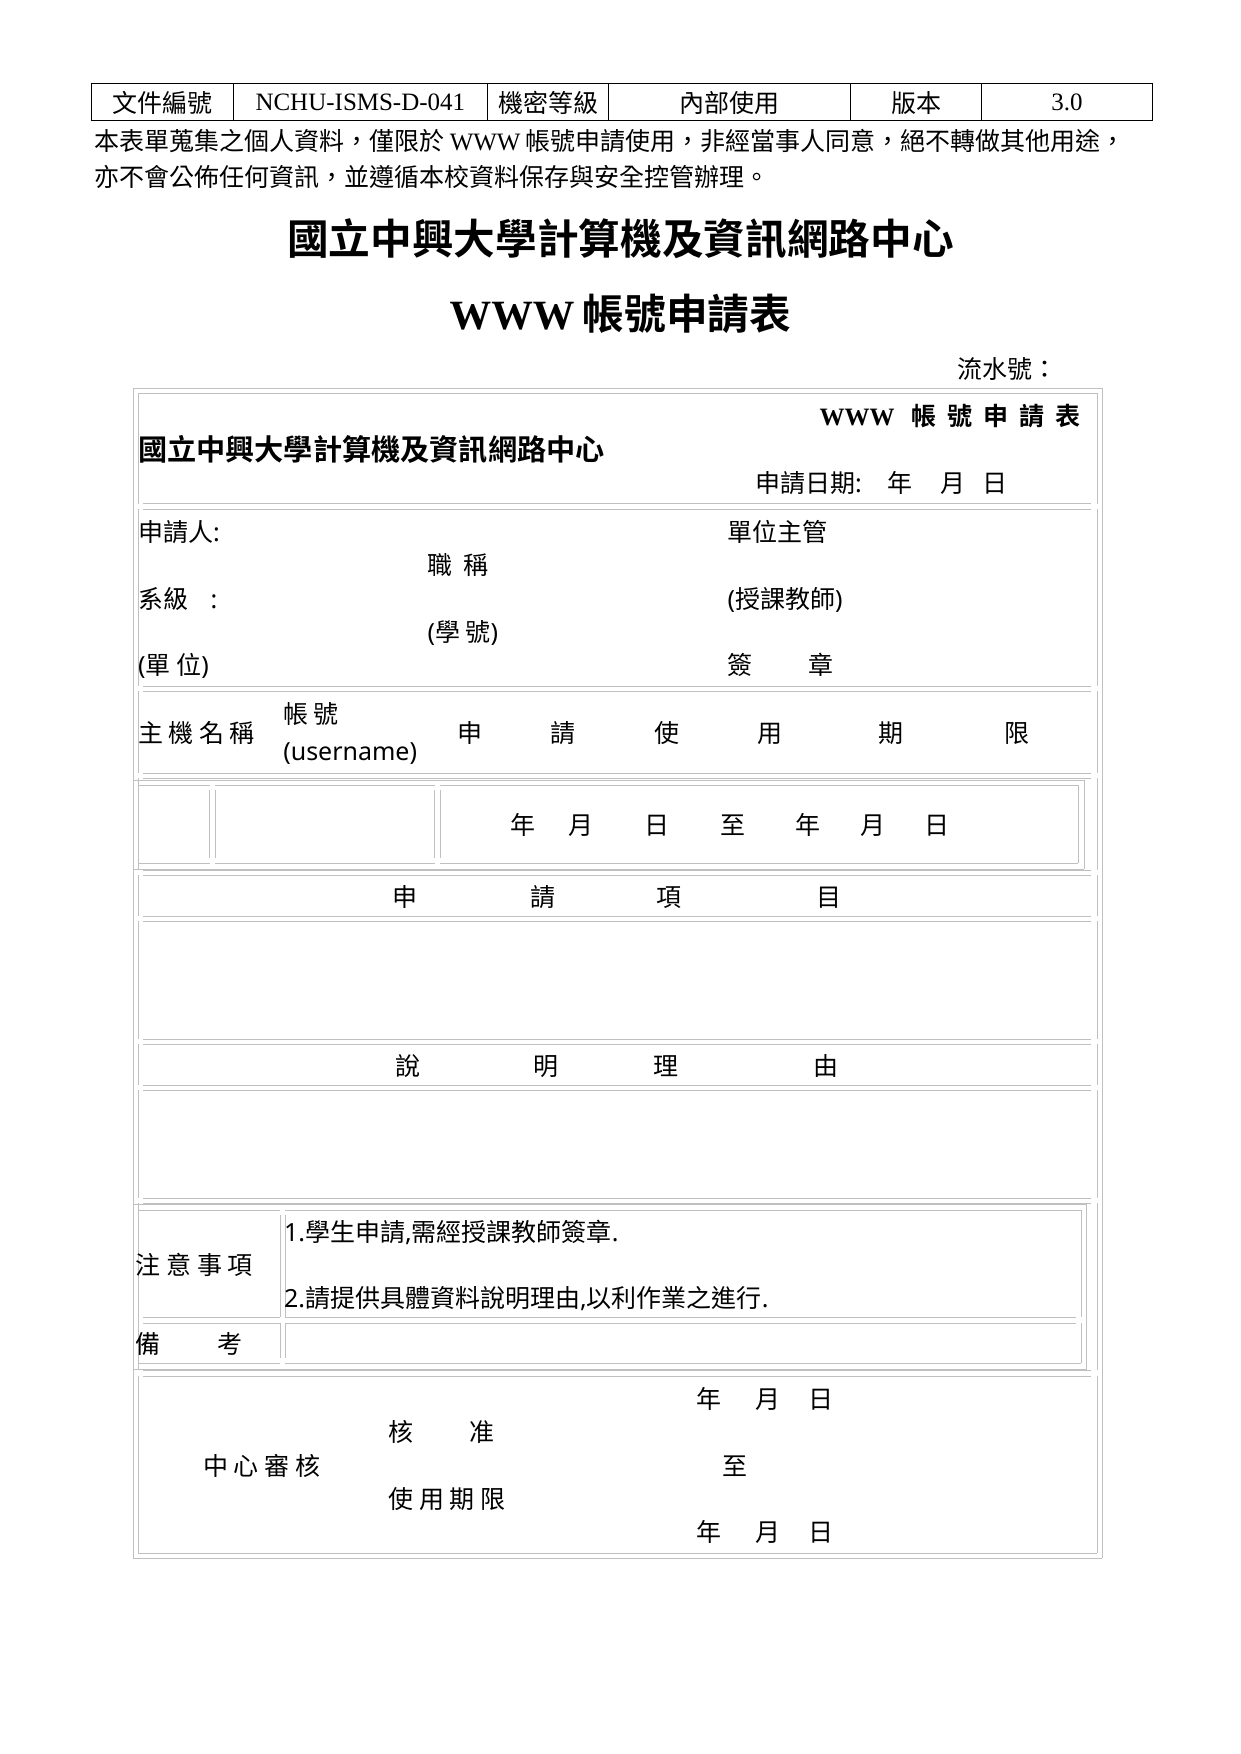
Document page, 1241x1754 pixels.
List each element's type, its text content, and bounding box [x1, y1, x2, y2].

table_cell [135, 503, 1099, 686]
table_header 1.學生申請,需經授課教師簽章. 2.請提供具體資料說明理由,以利作業之進行. [283, 1205, 1084, 1317]
table_header 注 意 事 項 [139, 1205, 282, 1317]
text 國立中興大學計算機及資訊網路中心 [94, 198, 1146, 273]
table_cell 備 考 [139, 1317, 282, 1363]
table_cell [135, 1370, 1099, 1553]
text 流水號： [94, 348, 1146, 386]
table_cell [135, 686, 1099, 772]
text WWW帳號申請表 [94, 273, 1146, 348]
table_cell [283, 1317, 1084, 1363]
table_header 年 月 日 至 年 月 日 [649, 1377, 874, 1551]
table_header [139, 394, 1097, 503]
table_header [135, 389, 1099, 503]
table_cell [139, 1205, 1086, 1369]
table_cell [135, 916, 1099, 1039]
table_cell [135, 1085, 1099, 1197]
table_header 單位主管 (授課教師) 簽 章 [726, 510, 1082, 684]
table_cell 申 請 項 目 [135, 870, 1099, 916]
table_header [135, 386, 1105, 1559]
table_header 帳 號(username) [282, 693, 456, 771]
table_header 職 稱 (學 號) [426, 510, 726, 684]
table_header 申請人: 系級 : (單 位) [139, 510, 426, 684]
table_header 主 機 名 稱 [139, 693, 282, 771]
table_cell 說 明 理 由 [135, 1039, 1099, 1085]
table_header [139, 781, 212, 863]
table_header WWW帳號申請表 申請日期: 年 月 日 [680, 395, 1082, 502]
table_header 申 請 使 用 期 限 [456, 693, 1082, 771]
table_cell [135, 1198, 1099, 1370]
table_cell [135, 773, 1099, 870]
table_header 中 心 審 核 [139, 1377, 387, 1551]
table_header 年 月 日 至 年 月 日 [437, 781, 1081, 863]
table_header 國立中興大學計算機及資訊網路中心 [139, 395, 680, 502]
table_header [212, 781, 437, 863]
table_header 核 准 使 用 期 限 [387, 1377, 649, 1551]
